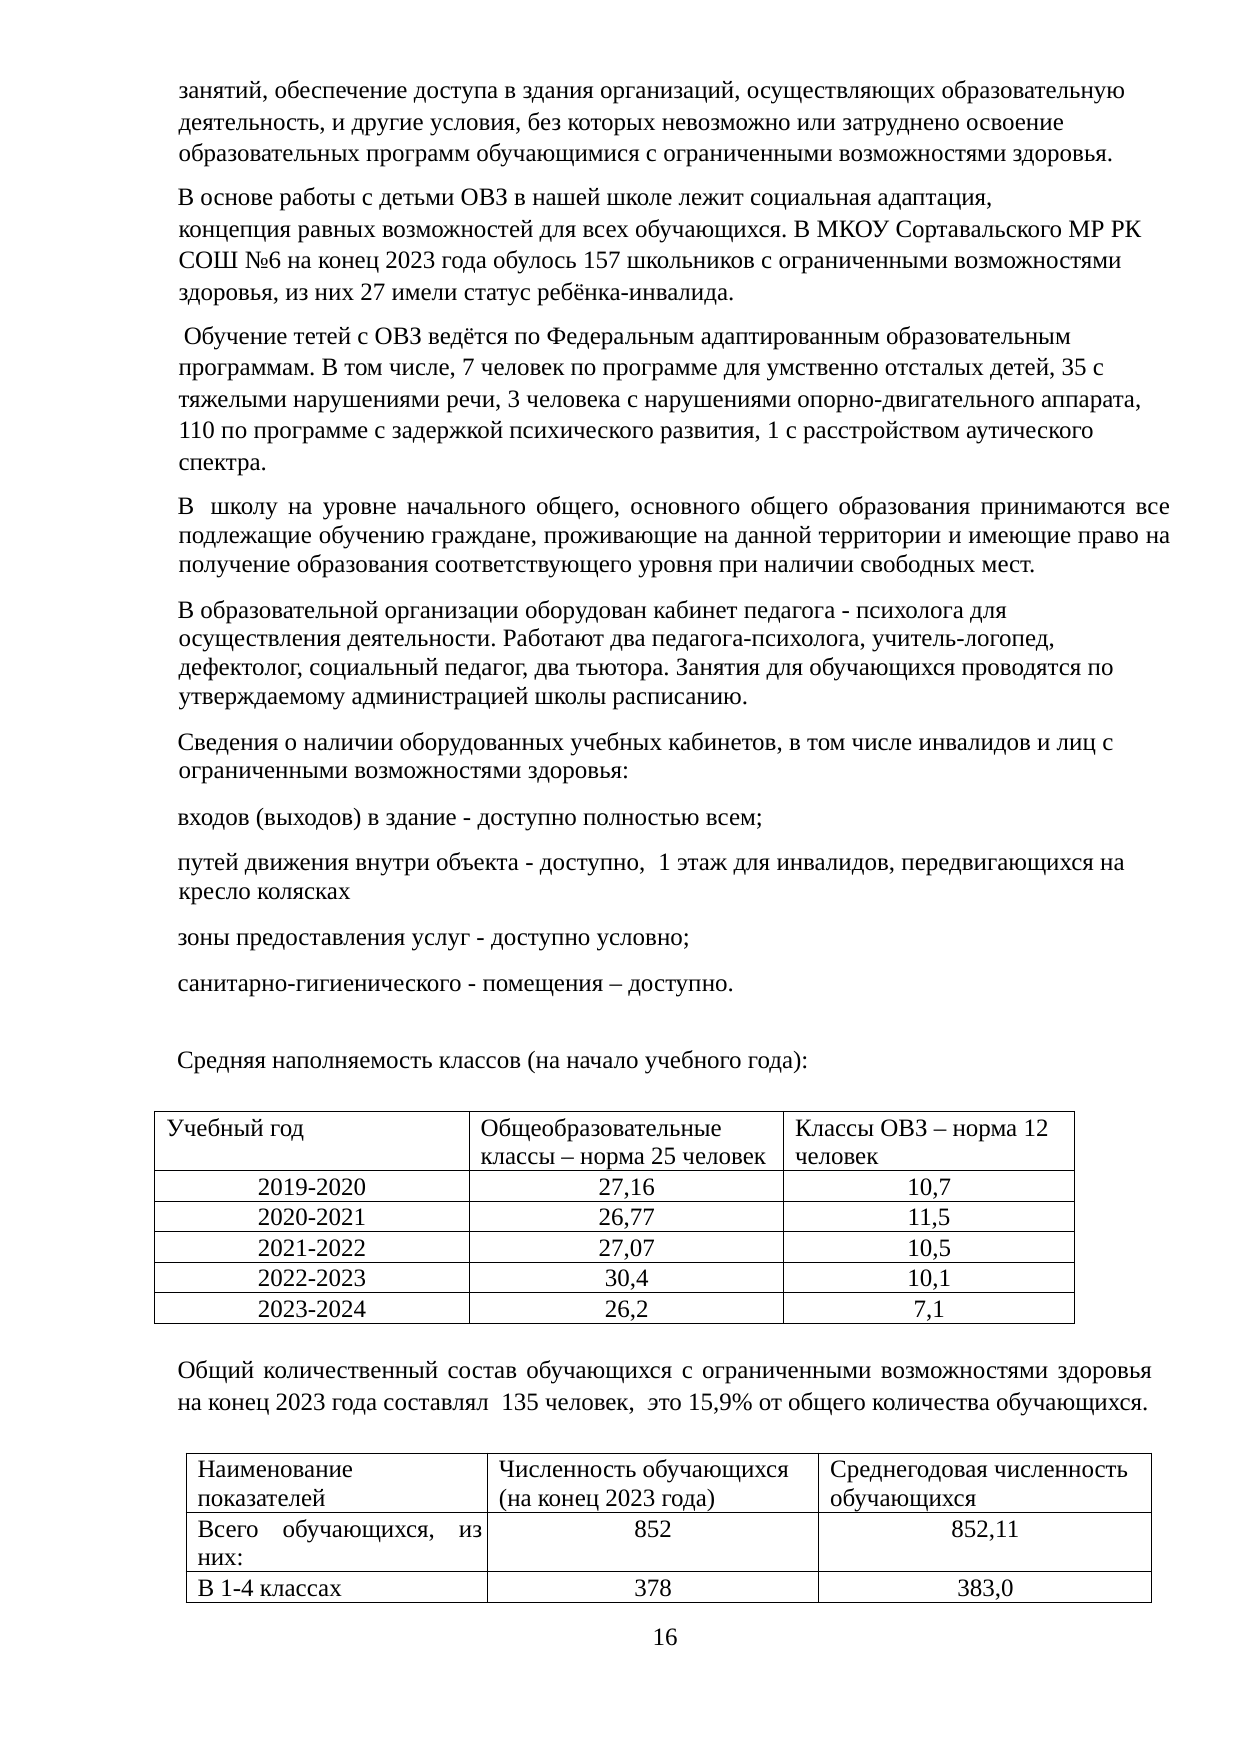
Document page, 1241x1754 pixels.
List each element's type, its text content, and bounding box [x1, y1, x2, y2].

table_cell 10,1 [784, 1263, 1074, 1292]
text Обучение тетей с ОВЗ ведётся по Федеральным адаптированным образовательным программам. В том числе, 7 человек по программе для умственно отсталых детей, 35 с тяжелыми нарушениями речи, 3 человека с нарушениями опорно-двигательного аппарата, 110 по программе с задержкой психического развития, 1 с расстройством аутического спектра. [177, 321, 1171, 476]
table_cell 852,11 [819, 1513, 1151, 1571]
table_cell 852 [488, 1513, 818, 1571]
table_cell 27,16 [470, 1171, 783, 1201]
table_cell 10,5 [784, 1232, 1074, 1262]
table_cell 11,5 [784, 1202, 1074, 1231]
table_cell Всего обучающихся, из них: [187, 1513, 487, 1571]
table_header Среднегодовая численность обучающихся [819, 1454, 1151, 1512]
table_cell 2020-2021 [155, 1202, 469, 1231]
text Общий количественный состав обучающихся с ограниченными возможностями здоровья на конец 2023 года составлял 135 человек, это 15,9% от общего количества обучающихся. [177, 1355, 1153, 1416]
text Средняя наполняемость классов (на начало учебного года): [177, 1045, 1152, 1074]
text В образовательной организации оборудован кабинет педагога - психолога для осуществления деятельности. Работают два педагога-психолога, учитель-логопед, дефектолог, социальный педагог, два тьютора. Занятия для обучающихся проводятся по утверждаемому администрацией школы расписанию. [177, 595, 1171, 710]
text В основе работы с детьми ОВЗ в нашей школе лежит социальная адаптация, концепция равных возможностей для всех обучающихся. В МКОУ Сортавальского МР РК СОШ №6 на конец 2023 года обулось 157 школьников с ограниченными возможностями здоровья, из них 27 имели статус ребёнка-инвалида. [177, 182, 1171, 306]
table_cell В 1-4 классах [187, 1572, 487, 1602]
text В школу на уровне начального общего, основного общего образования принимаются все подлежащие обучению граждане, проживающие на данной территории и имеющие право на получение образования соответствующего уровня при наличии свободных мест. [177, 491, 1171, 577]
table_cell 2022-2023 [155, 1263, 469, 1292]
table_header Классы ОВЗ – норма 12 человек [784, 1112, 1074, 1170]
table_cell 26,2 [470, 1293, 783, 1323]
table_cell 30,4 [470, 1263, 783, 1292]
text зоны предоставления услуг - доступно условно; [177, 922, 1171, 951]
table_header Наименование показателей [187, 1454, 487, 1512]
text Сведения о наличии оборудованных учебных кабинетов, в том числе инвалидов и лиц с ограниченными возможностями здоровья: [177, 727, 1171, 784]
text занятий, обеспечение доступа в здания организаций, осуществляющих образовательную деятельность, и другие условия, без которых невозможно или затруднено освоение образовательных программ обучающимися с ограниченными возможностями здоровья. [177, 75, 1171, 167]
table_cell 27,07 [470, 1232, 783, 1262]
table_cell 383,0 [819, 1572, 1151, 1602]
table_cell 378 [488, 1572, 818, 1602]
table_header Численность обучающихся (на конец 2023 года) [488, 1454, 818, 1512]
table_cell 2019-2020 [155, 1171, 469, 1201]
text путей движения внутри объекта - доступно, 1 этаж для инвалидов, передвигающихся на кресло колясках [177, 847, 1171, 905]
table_header Общеобразовательные классы – норма 25 человек [470, 1112, 783, 1170]
text санитарно-гигиенического - помещения – доступно. [177, 968, 1171, 997]
table_cell 2023-2024 [155, 1293, 469, 1323]
table_cell 26,77 [470, 1202, 783, 1231]
table_cell 7,1 [784, 1293, 1074, 1323]
table_cell 10,7 [784, 1171, 1074, 1201]
table_cell 2021-2022 [155, 1232, 469, 1262]
table_header Учебный год [155, 1112, 469, 1170]
text входов (выходов) в здание - доступно полностью всем; [177, 802, 1171, 830]
